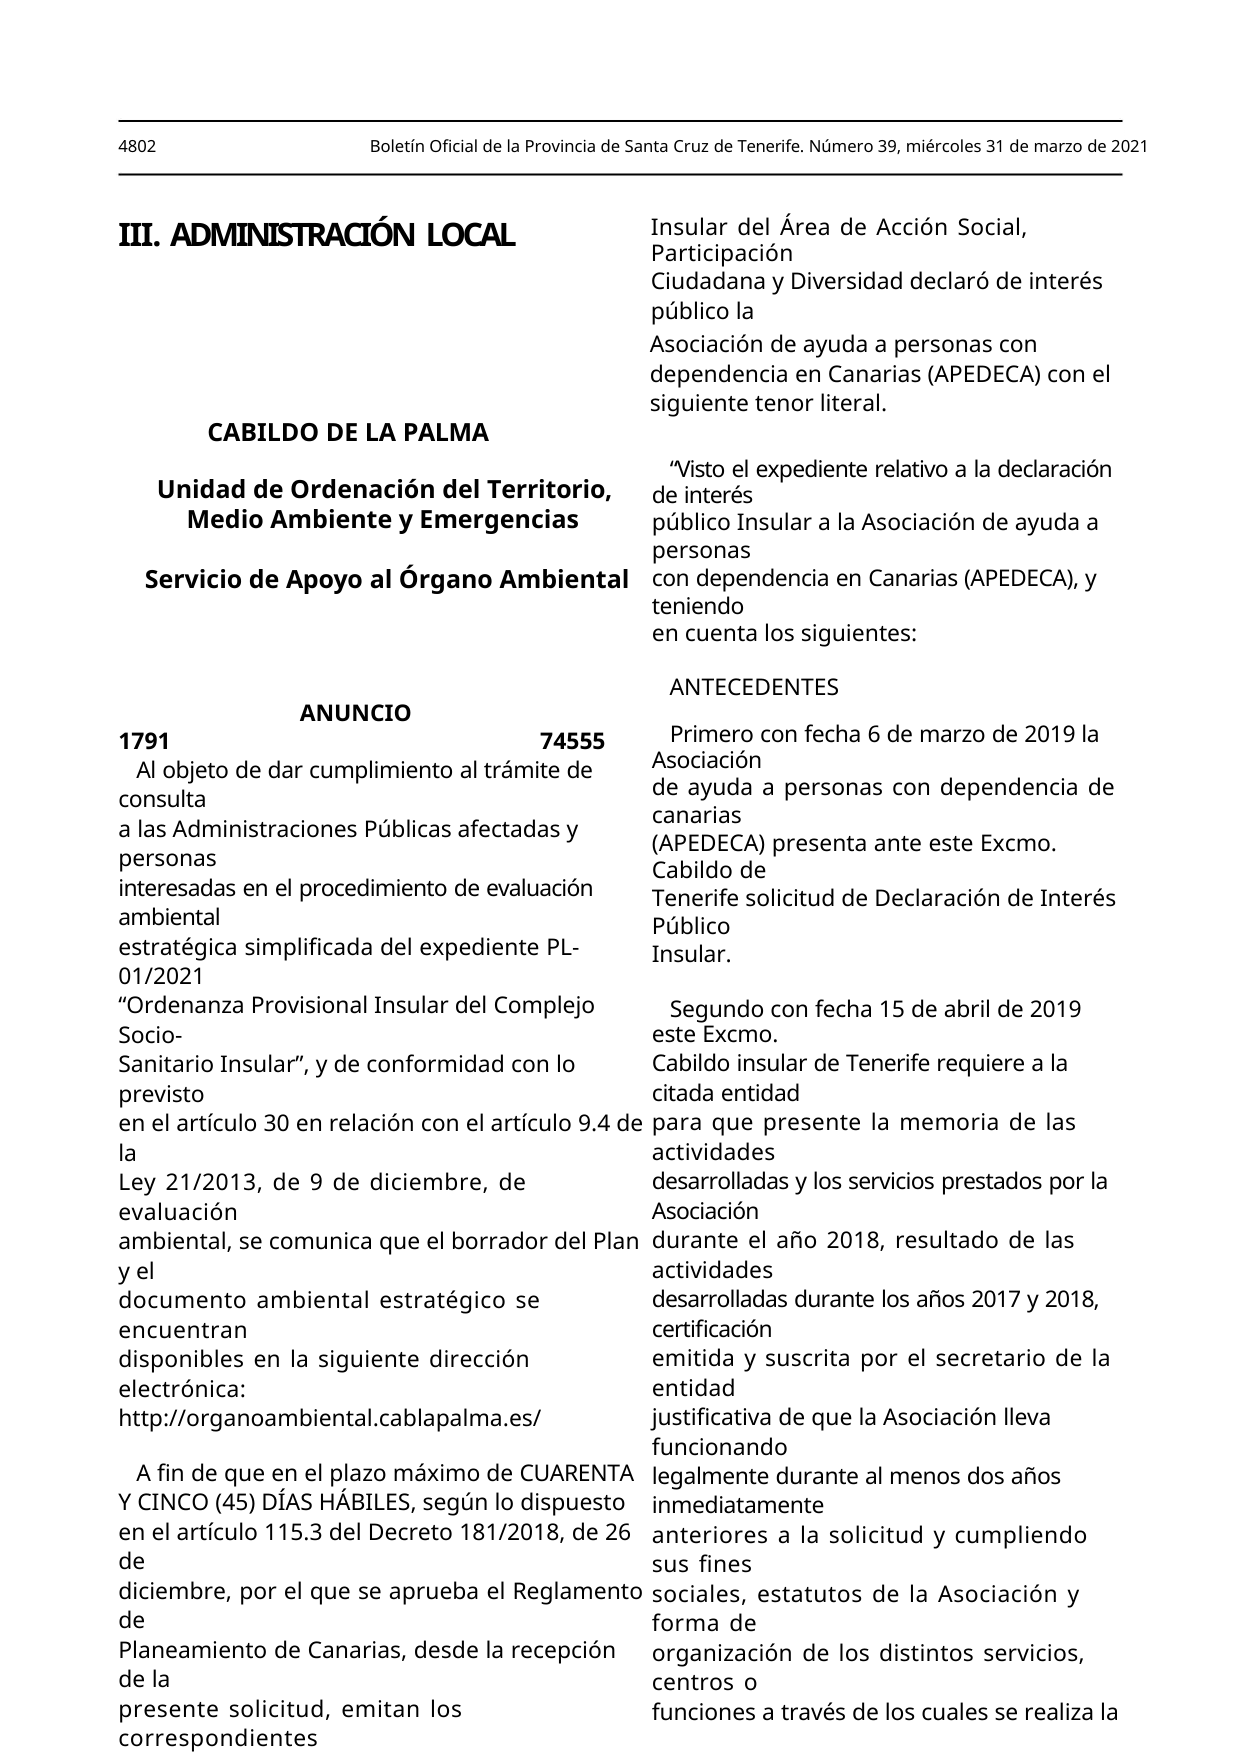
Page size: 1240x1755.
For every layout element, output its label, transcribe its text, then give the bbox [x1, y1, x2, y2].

text 4802 Boletín Oficial de la Provincia de Santa Cruz de Tenerife. Número 39, miércoles 31 de marzo de 2021 [1125, 136, 1229, 156]
table_cell Primero con fecha 6 de marzo de 2019 la Asociación de ayuda a personas con dependencia de canarias (APEDECA) presenta ante este Excmo. Cabildo de Tenerife solicitud de Declaración de Interés Público Insular. Segundo con fecha 15 de abril de 2019 este Excmo. Cabildo insular de Tenerife requiere a la citada entidad para que presente la memoria de las actividades desarrolladas y los servicios prestados por la Asociación durante el año 2018, resultado de las actividades desarrolladas durante los años 2017 y 2018, certificación emitida y suscrita por el secretario de la entidad justificativa de que la Asociación lleva funcionando legalmente durante al menos dos años inmediatamente anteriores a la solicitud y cumpliendo sus fines sociales, estatutos de la Asociación y forma de organización de los distintos servicios, centros o funciones a través de los cuales se realiza la [652, 700, 1130, 1752]
table_cell [647, 1655, 652, 1752]
text CABILDO DE LA PALMA [1125, 417, 1229, 447]
table_header Insular del Área de Acción Social, Participación Ciudadana y Diversidad declaró de interés público la [651, 215, 1130, 325]
table_cell ANUNCIO 1791 74555 Al objeto de dar cumplimiento al trámite de consulta a las Administraciones Públicas afectadas y personas interesadas en el procedimiento de evaluación ambiental estratégica simplificada del expediente PL-01/2021 “Ordenanza Provisional Insular del Complejo Socio- Sanitario Insular”, y de conformidad con lo previsto en el artículo 30 en relación con el artículo 9.4 de la Ley 21/2013, de 9 de diciembre, de evaluación ambiental, se comunica que el borrador del Plan y el documento ambiental estratégico se encuentran disponibles en la siguiente dirección electrónica: http://organoambiental.cablapalma.es/ A fin de que en el plazo máximo de CUARENTA Y CINCO (45) DÍAS HÁBILES, según lo dispuesto en el artículo 115.3 del Decreto 181/2018, de 26 de diciembre, por el que se aprueba el Reglamento de Planeamiento de Canarias, desde la recepción de la presente solicitud, emitan los correspondientes informes. En Santa Cruz de La Palma, a veinticuatro de marzo de dos mil veintiuno. [118, 1655, 647, 1752]
